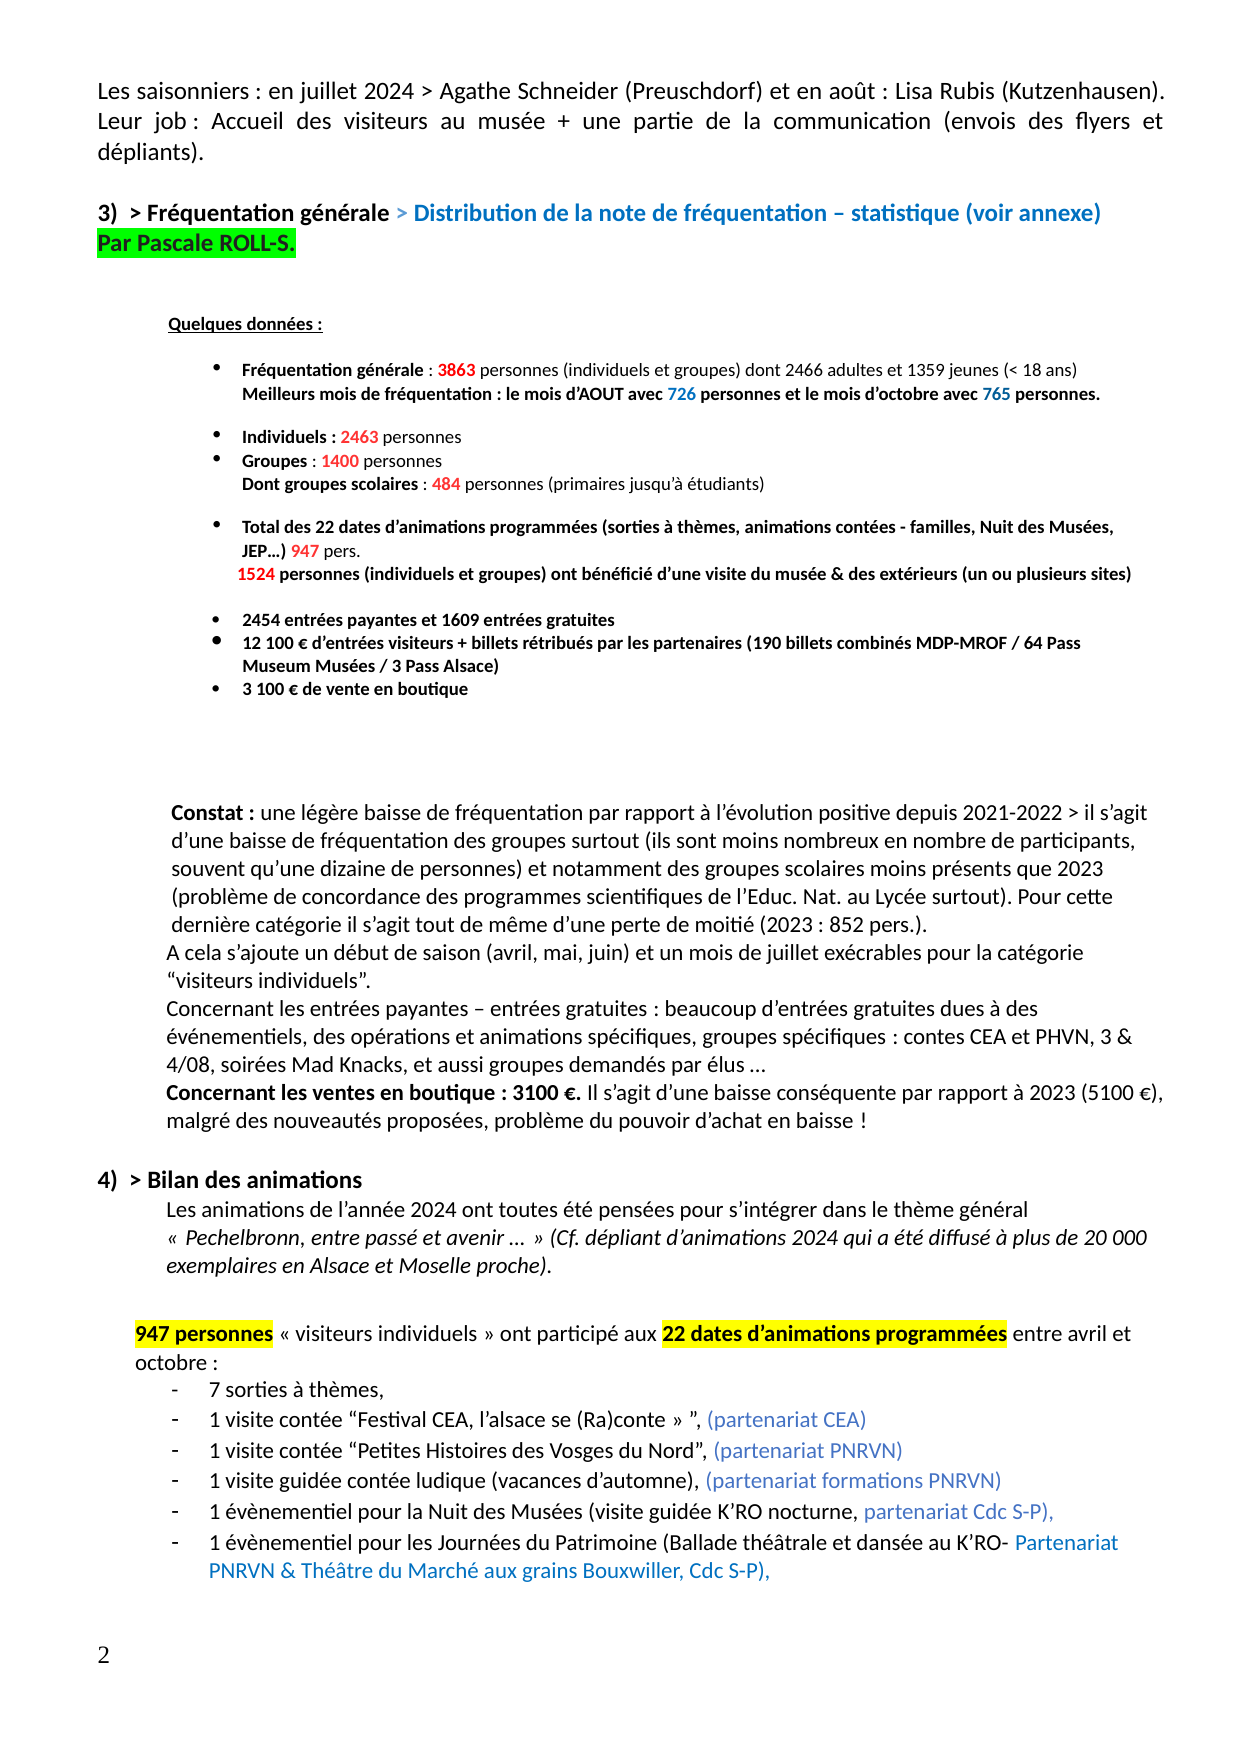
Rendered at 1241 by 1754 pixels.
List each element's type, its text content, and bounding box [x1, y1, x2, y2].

text Les saisonniers : en juillet 2024 > Agathe Schneider (Preuschdorf) et en août : Lisa Rubis (Kutzenhausen). Leur job : Accueil des visiteurs au musée + une partie de la communication (envois des flyers et dépliants). [97, 75, 1165, 167]
list 1 visite guidée contée ludique (vacances d’automne), (partenariat formations PNRVN) [171, 1465, 1165, 1495]
list 1 évènementiel pour les Journées du Patrimoine (Ballade théâtrale et dansée au K’RO- Partenariat PNRVN & Théâtre du Marché aux grains Bouxwiller, Cdc S-P), [171, 1526, 1165, 1584]
list 7 sorties à thèmes, [171, 1376, 1165, 1404]
text Concernant les entrées payantes – entrées gratuites : beaucoup d’entrées gratuites dues à des événementiels, des opérations et animations spécifiques, groupes spécifiques : contes CEA et PHVN, 3 & 4/08, soirées Mad Knacks, et aussi groupes demandés par élus … [166, 994, 1165, 1078]
list 2454 entrées payantes et 1609 entrées gratuites [212, 608, 1136, 631]
text 3) > Fréquentation générale > Distribution de la note de fréquentation – statistique (voir annexe) [97, 197, 1165, 228]
list Individuels : 2463 personnes [212, 425, 1136, 449]
text Les animations de l’année 2024 ont toutes été pensées pour s’intégrer dans le thème général « Pechelbronn, entre passé et avenir … » (Cf. dépliant d’animations 2024 qui a été diffusé à plus de 20 000 exemplaires en Alsace et Moselle proche). [166, 1195, 1165, 1279]
text Constat : une légère baisse de fréquentation par rapport à l’évolution positive depuis 2021-2022 > il s’agit d’une baisse de fréquentation des groupes surtout (ils sont moins nombreux en nombre de participants, souvent qu’une dizaine de personnes) et notamment des groupes scolaires moins présents que 2023 (problème de concordance des programmes scientifiques de l’Educ. Nat. au Lycée surtout). Pour cette dernière catégorie il s’agit tout de même d’une perte de moitié (2023 : 852 pers.). [171, 798, 1165, 938]
list 3 100 € de vente en boutique [212, 678, 1136, 701]
text Par Pascale ROLL-S. [97, 228, 1165, 258]
list 1 évènementiel pour la Nuit des Musées (visite guidée K’RO nocturne, partenariat Cdc S-P), [171, 1495, 1165, 1526]
text Meilleurs mois de fréquentation : le mois d’AOUT avec 726 personnes et le mois d’octobre avec 765 personnes. [242, 382, 1136, 405]
text 947 personnes « visiteurs individuels » ont participé aux 22 dates d’animations programmées entre avril et octobre : [135, 1319, 1165, 1376]
text 4) > Bilan des animations [97, 1164, 1165, 1195]
list Total des 22 dates d’animations programmées (sorties à thèmes, animations contées - familles, Nuit des Musées, JEP…) 947 pers. [212, 516, 1136, 562]
text Dont groupes scolaires : 484 personnes (primaires jusqu’à étudiants) [242, 472, 1136, 495]
list 12 100 € d’entrées visiteurs + billets rétribués par les partenaires (190 billets combinés MDP-MROF / 64 Pass Museum Musées / 3 Pass Alsace) [212, 631, 1136, 678]
list 1 visite contée “Petites Histoires des Vosges du Nord”, (partenariat PNRVN) [171, 1434, 1165, 1465]
text Quelques données : [168, 312, 1136, 335]
list Groupes : 1400 personnes [212, 449, 1136, 472]
text Concernant les ventes en boutique : 3100 €. Il s’agit d’une baisse conséquente par rapport à 2023 (5100 €), malgré des nouveautés proposées, problème du pouvoir d’achat en baisse ! [166, 1078, 1165, 1134]
list 1 visite contée “Festival CEA, l’alsace se (Ra)conte » ”, (partenariat CEA) [171, 1404, 1165, 1434]
list Fréquentation générale : 3863 personnes (individuels et groupes) dont 2466 adultes et 1359 jeunes (< 18 ans) [212, 358, 1136, 382]
text A cela s’ajoute un début de saison (avril, mai, juin) et un mois de juillet exécrables pour la catégorie “visiteurs individuels”. [166, 938, 1165, 994]
text 1524 personnes (individuels et groupes) ont bénéficié d’une visite du musée & des extérieurs (un ou plusieurs sites) [212, 562, 1136, 585]
